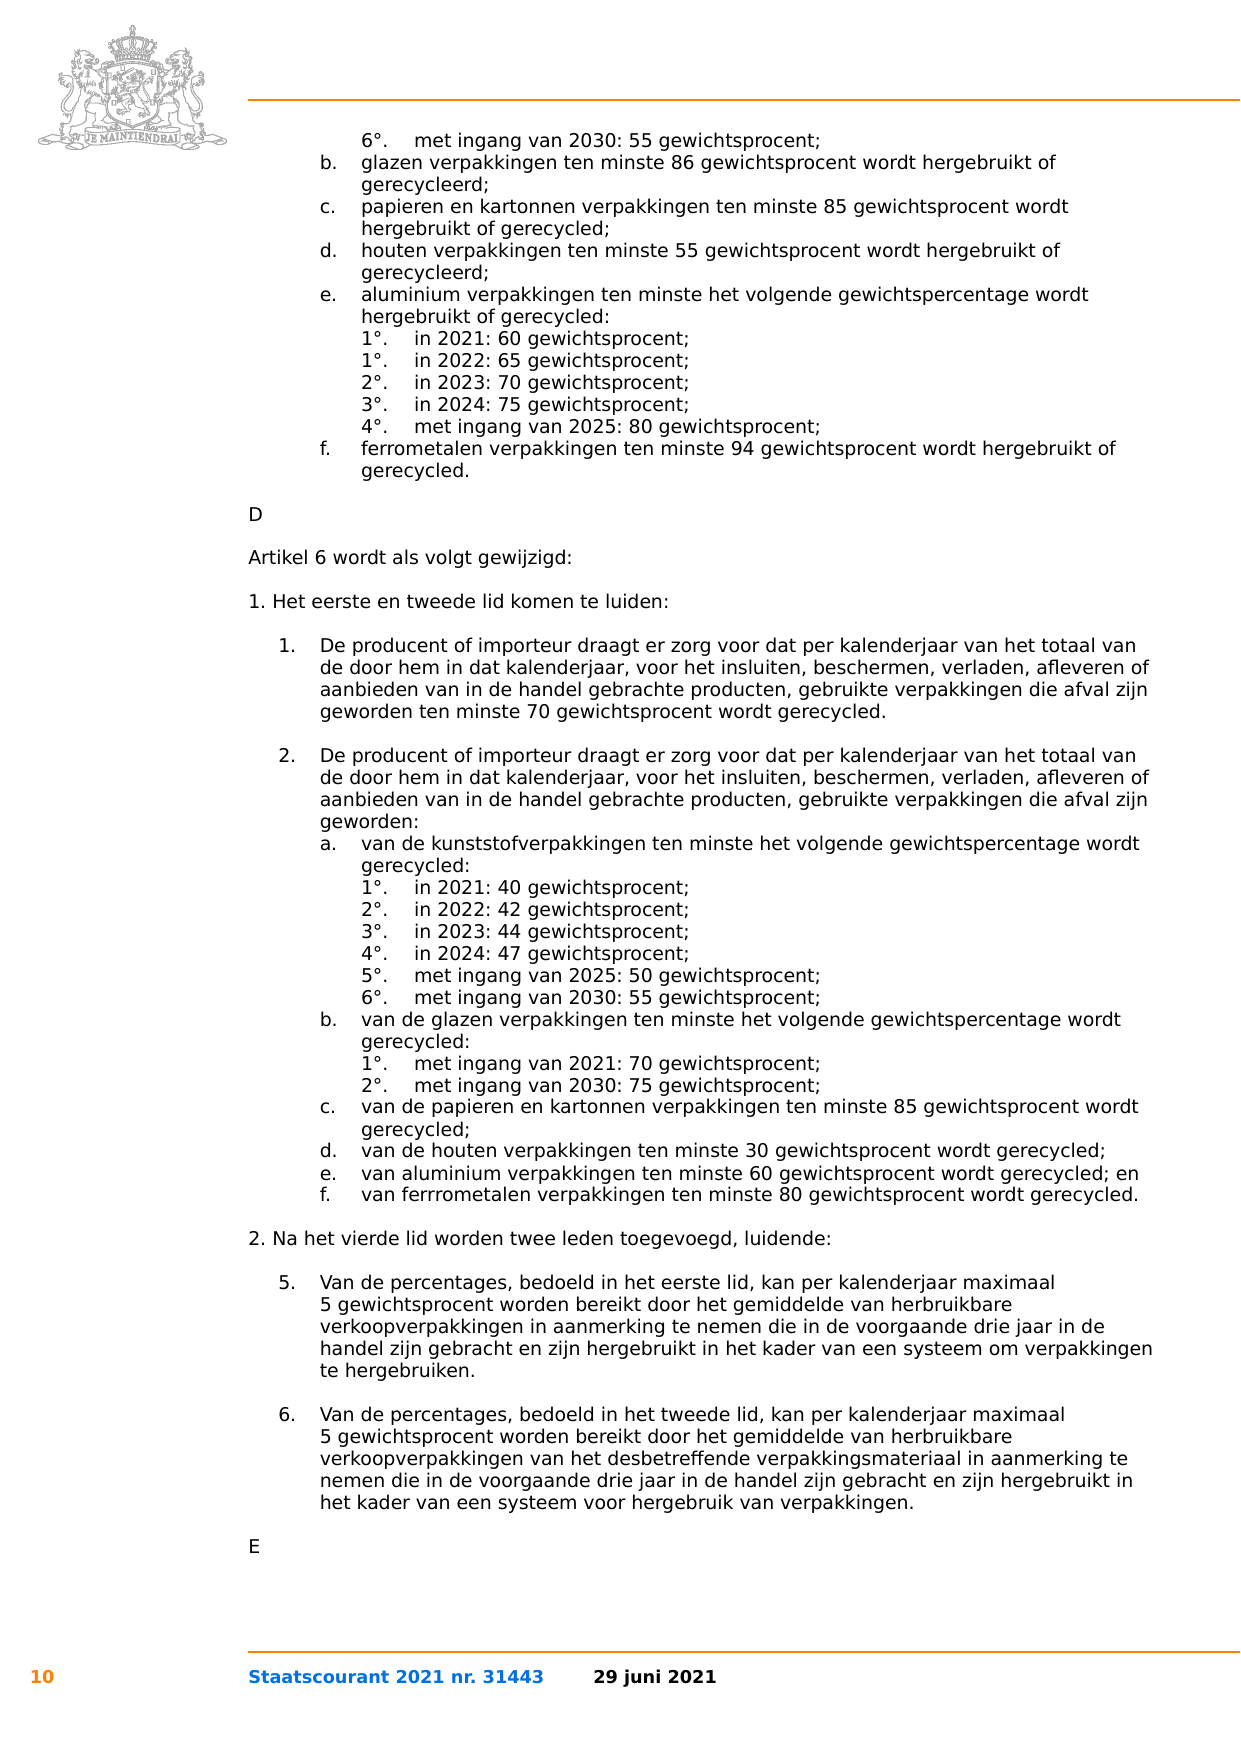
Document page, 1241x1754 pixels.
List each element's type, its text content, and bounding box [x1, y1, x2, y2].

text 4°. met ingang van 2025: 80 gewichtsprocent; [361, 416, 1163, 438]
picture [38, 25, 227, 150]
text b. van de glazen verpakkingen ten minste het volgende gewichtspercentage wordt gerecycled: [319, 1008, 1163, 1052]
text d. van de houten verpakkingen ten minste 30 gewichtsprocent wordt gerecycled; [319, 1140, 1163, 1162]
text 1°. in 2022: 65 gewichtsprocent; [361, 350, 1163, 372]
text 3°. in 2023: 44 gewichtsprocent; [361, 921, 1163, 943]
text 4°. in 2024: 47 gewichtsprocent; [361, 943, 1163, 964]
text 3°. in 2024: 75 gewichtsprocent; [361, 394, 1163, 416]
text Artikel 6 wordt als volgt gewijzigd: [248, 547, 1163, 569]
text d. houten verpakkingen ten minste 55 gewichtsprocent wordt hergebruikt of gerecycleerd; [319, 240, 1163, 284]
text 2°. met ingang van 2030: 75 gewichtsprocent; [361, 1074, 1163, 1096]
text 6°. met ingang van 2030: 55 gewichtsprocent; [361, 130, 1163, 152]
text E [248, 1536, 1163, 1558]
text c. papieren en kartonnen verpakkingen ten minste 85 gewichtsprocent wordt hergebruikt of gerecycled; [319, 196, 1163, 240]
text 5. Van de percentages, bedoeld in het eerste lid, kan per kalenderjaar maximaal 5 gewichtsprocent worden bereikt door het gemiddelde van herbruikbare verkoopverpakkingen in aanmerking te nemen die in de voorgaande drie jaar in de handel zijn gebracht en zijn hergebruikt in het kader van een systeem om verpakkingen te hergebruiken. [278, 1272, 1163, 1382]
text f. ferrometalen verpakkingen ten minste 94 gewichtsprocent wordt hergebruikt of gerecycled. [319, 438, 1163, 482]
text 2°. in 2022: 42 gewichtsprocent; [361, 899, 1163, 921]
text 1°. in 2021: 60 gewichtsprocent; [361, 328, 1163, 350]
text 2. Na het vierde lid worden twee leden toegevoegd, luidende: [248, 1228, 1163, 1250]
text 1°. in 2021: 40 gewichtsprocent; [361, 877, 1163, 899]
text 1. Het eerste en tweede lid komen te luiden: [248, 591, 1163, 613]
text e. aluminium verpakkingen ten minste het volgende gewichtspercentage wordt hergebruikt of gerecycled: [319, 284, 1163, 328]
text 1. De producent of importeur draagt er zorg voor dat per kalenderjaar van het totaal van de door hem in dat kalenderjaar, voor het insluiten, beschermen, verladen, afleveren of aanbieden van in de handel gebrachte producten, gebruikte verpakkingen die afval zijn geworden ten minste 70 gewichtsprocent wordt gerecycled. [278, 635, 1163, 723]
text b. glazen verpakkingen ten minste 86 gewichtsprocent wordt hergebruikt of gerecycleerd; [319, 152, 1163, 196]
text 5°. met ingang van 2025: 50 gewichtsprocent; [361, 964, 1163, 987]
text a. van de kunststofverpakkingen ten minste het volgende gewichtspercentage wordt gerecycled: [319, 833, 1163, 877]
text 1°. met ingang van 2021: 70 gewichtsprocent; [361, 1052, 1163, 1074]
text e. van aluminium verpakkingen ten minste 60 gewichtsprocent wordt gerecycled; en [319, 1162, 1163, 1184]
text c. van de papieren en kartonnen verpakkingen ten minste 85 gewichtsprocent wordt gerecycled; [319, 1096, 1163, 1140]
text 6. Van de percentages, bedoeld in het tweede lid, kan per kalenderjaar maximaal 5 gewichtsprocent worden bereikt door het gemiddelde van herbruikbare verkoopverpakkingen van het desbetreffende verpakkingsmateriaal in aanmerking te nemen die in de voorgaande drie jaar in de handel zijn gebracht en zijn hergebruikt in het kader van een systeem voor hergebruik van verpakkingen. [278, 1404, 1163, 1514]
text 2°. in 2023: 70 gewichtsprocent; [361, 372, 1163, 394]
text 2. De producent of importeur draagt er zorg voor dat per kalenderjaar van het totaal van de door hem in dat kalenderjaar, voor het insluiten, beschermen, verladen, afleveren of aanbieden van in de handel gebrachte producten, gebruikte verpakkingen die afval zijn geworden: [278, 745, 1163, 833]
text D [248, 503, 1163, 525]
text 6°. met ingang van 2030: 55 gewichtsprocent; [361, 987, 1163, 1008]
text f. van ferrrometalen verpakkingen ten minste 80 gewichtsprocent wordt gerecycled. [319, 1184, 1163, 1206]
